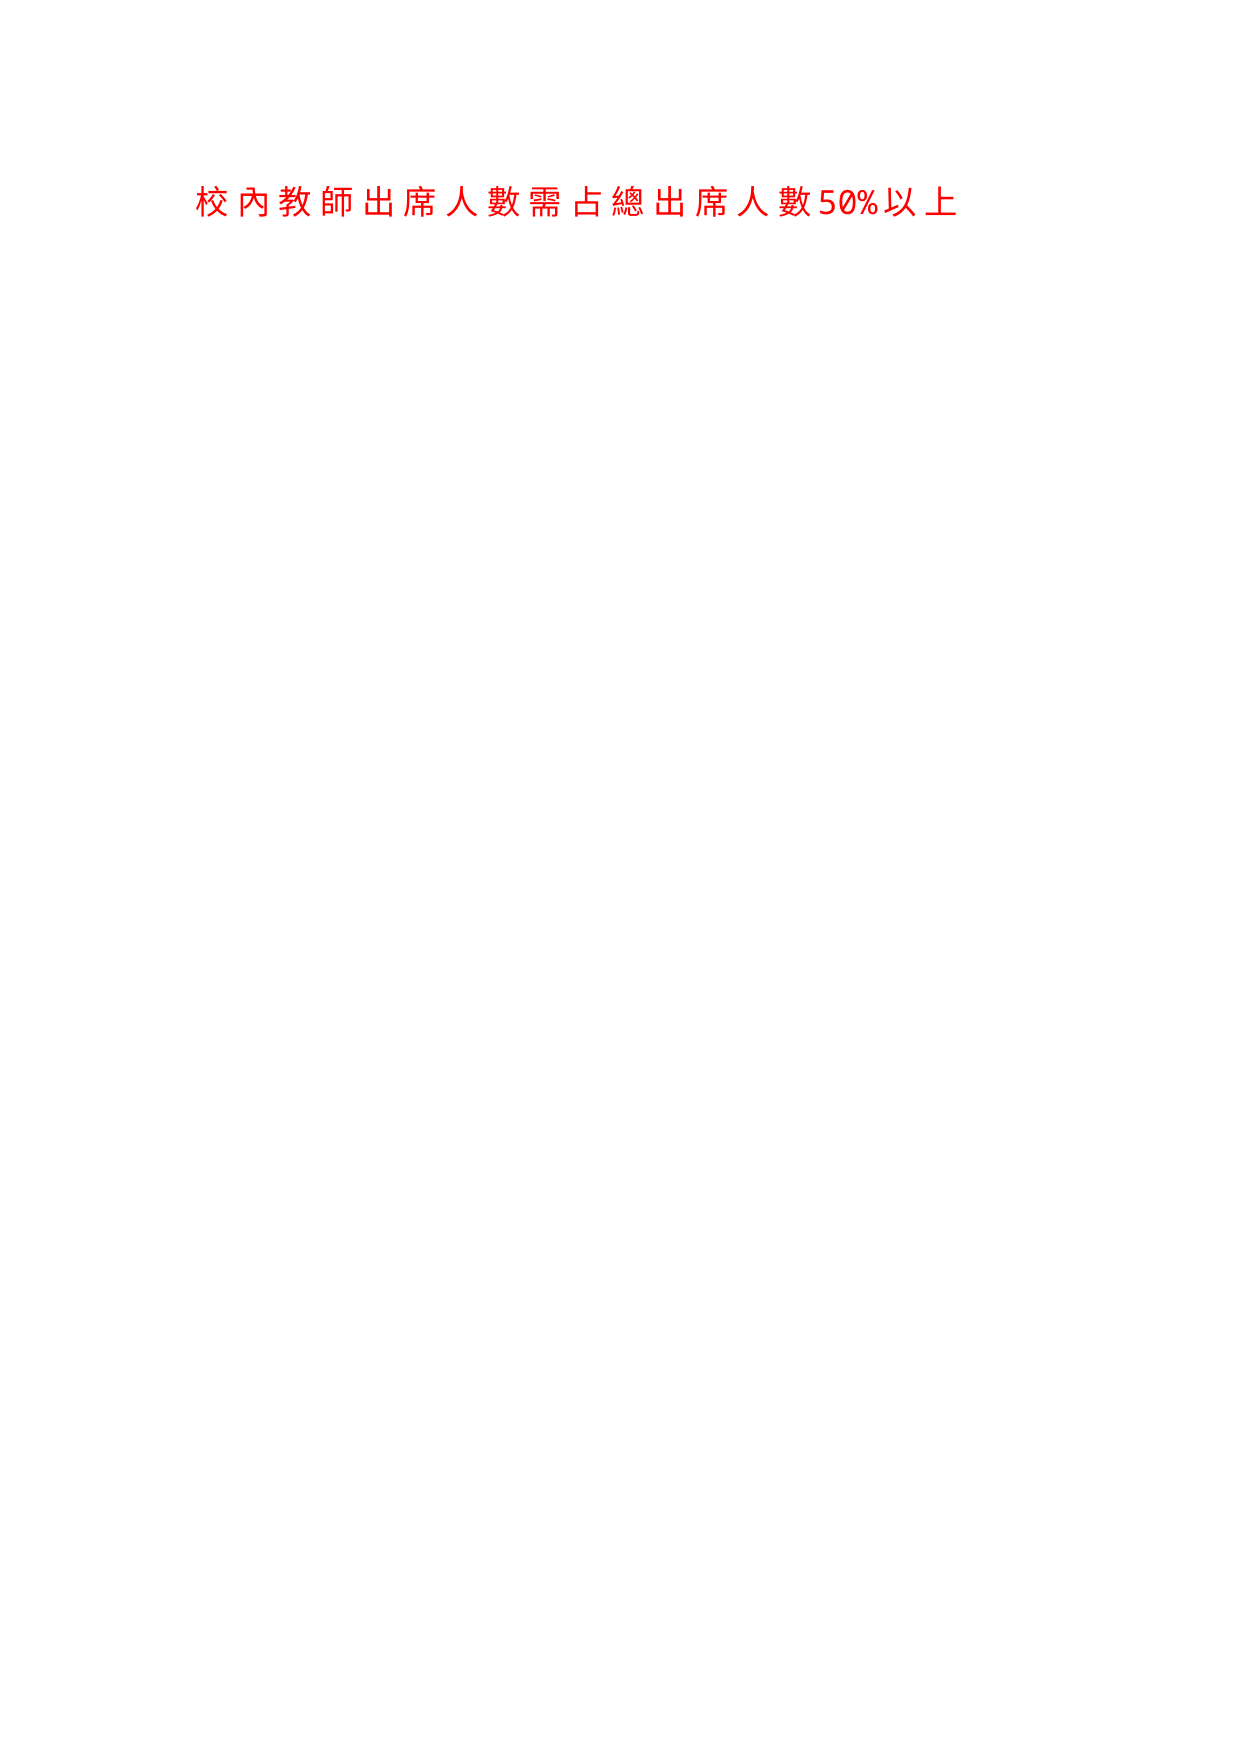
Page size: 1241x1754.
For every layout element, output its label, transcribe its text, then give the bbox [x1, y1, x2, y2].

text 校內教師出席人數需占總出席人數50%以上 [191, 158, 1118, 221]
